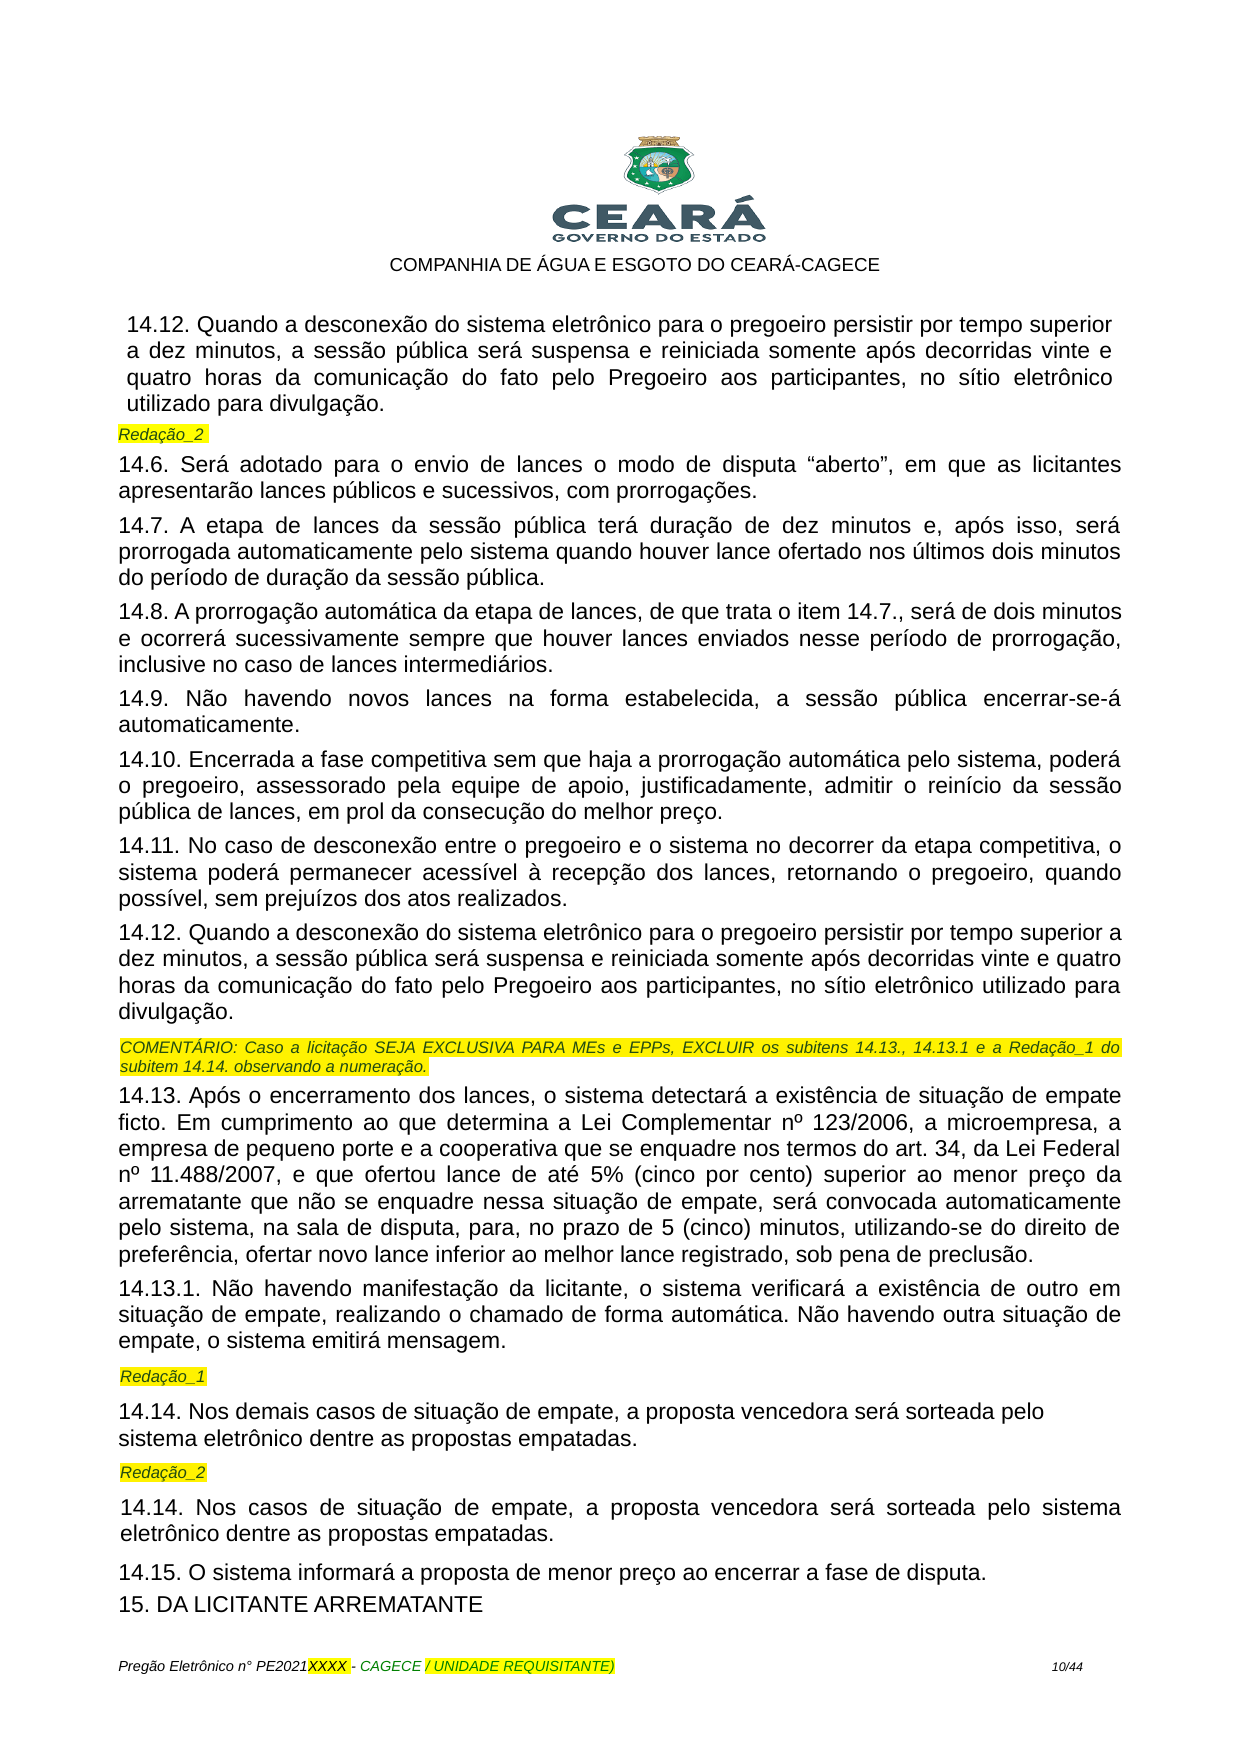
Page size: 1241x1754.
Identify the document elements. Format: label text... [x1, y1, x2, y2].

text 15. DA LICITANTE ARREMATANTE [118, 1591, 1122, 1617]
picture [531, 132, 786, 245]
text 14.11. No caso de desconexão entre o pregoeiro e o sistema no decorrer da etapa competitiva, o sistema poderá permanecer acessível à recepção dos lances, retornando o pregoeiro, quando possível, sem prejuízos dos atos realizados. [118, 832, 1122, 911]
text 14.7. A etapa de lances da sessão pública terá duração de dez minutos e, após isso, será prorrogada automaticamente pelo sistema quando houver lance ofertado nos últimos dois minutos do período de duração da sessão pública. [118, 512, 1122, 591]
text 14.14. Nos casos de situação de empate, a proposta vencedora será sorteada pelo sistema eletrônico dentre as propostas empatadas. [120, 1494, 1122, 1547]
text Redação_2 [118, 424, 1122, 443]
text 14.13. Após o encerramento dos lances, o sistema detectará a existência de situação de empate ficto. Em cumprimento ao que determina a Lei Complementar nº 123/2006, a microempresa, a empresa de pequeno porte e a cooperativa que se enquadre nos termos do art. 34, da Lei Federal nº 11.488/2007, e que ofertou lance de até 5% (cinco por cento) superior ao menor preço da arrematante que não se enquadre nessa situação de empate, será convocada automaticamente pelo sistema, na sala de disputa, para, no prazo de 5 (cinco) minutos, utilizando-se do direito de preferência, ofertar novo lance inferior ao melhor lance registrado, sob pena de preclusão. [118, 1082, 1122, 1267]
text Redação_2 [120, 1463, 1122, 1482]
text Redação_1 [120, 1367, 1122, 1386]
text 14.13.1. Não havendo manifestação da licitante, o sistema verificará a existência de outro em situação de empate, realizando o chamado de forma automática. Não havendo outra situação de empate, o sistema emitirá mensagem. [118, 1274, 1122, 1354]
text 14.10. Encerrada a fase competitiva sem que haja a prorrogação automática pelo sistema, poderá o pregoeiro, assessorado pela equipe de apoio, justificadamente, admitir o reinício da sessão pública de lances, em prol da consecução do melhor preço. [118, 746, 1122, 824]
text 14.14. Nos demais casos de situação de empate, a proposta vencedora será sorteada pelo sistema eletrônico dentre as propostas empatadas. [118, 1398, 1122, 1451]
text 14.12. Quando a desconexão do sistema eletrônico para o pregoeiro persistir por tempo superior a dez minutos, a sessão pública será suspensa e reiniciada somente após decorridas vinte e quatro horas da comunicação do fato pelo Pregoeiro aos participantes, no sítio eletrônico utilizado para divulgação. [118, 309, 1122, 418]
text COMENTÁRIO: Caso a licitação SEJA EXCLUSIVA PARA MEs e EPPs, EXCLUIR os subitens 14.13., 14.13.1 e a Redação_1 do subitem 14.14. observando a numeração. [120, 1038, 1122, 1076]
text 14.15. O sistema informará a proposta de menor preço ao encerrar a fase de disputa. [118, 1558, 1122, 1585]
text 14.9. Não havendo novos lances na forma estabelecida, a sessão pública encerrar-se-á automaticamente. [118, 685, 1122, 738]
text 14.6. Será adotado para o envio de lances o modo de disputa “aberto”, em que as licitantes apresentarão lances públicos e sucessivos, com prorrogações. [118, 451, 1122, 504]
list 14.12. Quando a desconexão do sistema eletrônico para o pregoeiro persistir por tempo superior a dez minutos, a sessão pública será suspensa e reiniciada somente após decorridas vinte e quatro horas da comunicação do fato pelo Pregoeiro aos participantes, no sítio eletrônico utilizado para divulgação. [118, 919, 1122, 1024]
text 14.8. A prorrogação automática da etapa de lances, de que trata o item 14.7., será de dois minutos e ocorrerá sucessivamente sempre que houver lances enviados nesse período de prorrogação, inclusive no caso de lances intermediários. [118, 598, 1122, 677]
